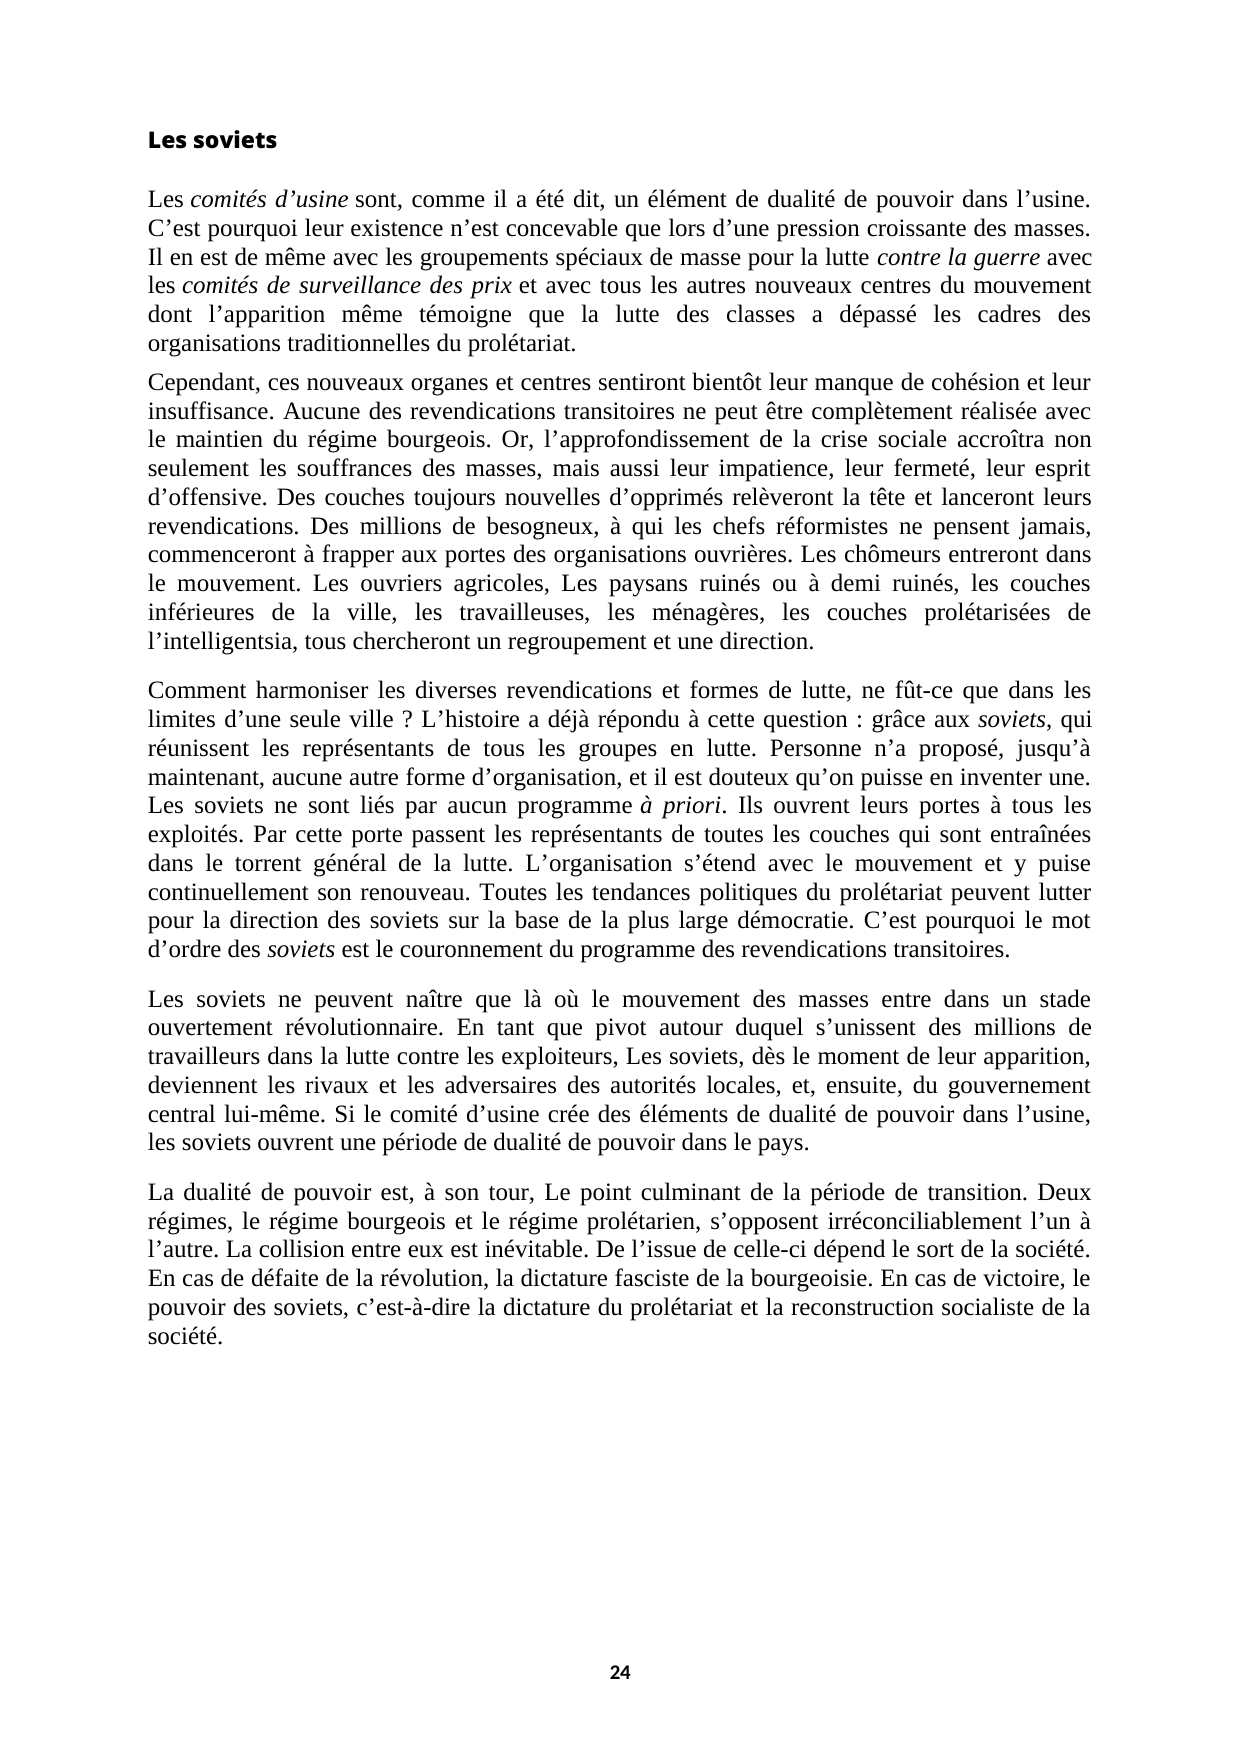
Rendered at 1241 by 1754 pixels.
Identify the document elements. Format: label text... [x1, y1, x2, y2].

text Cependant, ces nouveaux organes et centres sentiront bientôt leur manque de cohésion et leur insuffisance. Aucune des revendications transitoires ne peut être complètement réalisée avec le maintien du régime bourgeois. Or, l’approfondissement de la crise sociale accroîtra non seulement les souffrances des masses, mais aussi leur impatience, leur fermeté, leur esprit d’offensive. Des couches toujours nouvelles d’opprimés relèveront la tête et lanceront leurs revendications. Des millions de besogneux, à qui les chefs réformistes ne pensent jamais, commenceront à frapper aux portes des organisations ouvrières. Les chômeurs entreront dans le mouvement. Les ouvriers agricoles, Les paysans ruinés ou à demi ruinés, les couches inférieures de la ville, les travailleuses, les ménagères, les couches prolétarisées de l’intelligentsia, tous chercheront un regroupement et une direction. [148, 367, 1092, 654]
subtitle Les soviets [148, 124, 1092, 155]
text La dualité de pouvoir est, à son tour, Le point culminant de la période de transition. Deux régimes, le régime bourgeois et le régime prolétarien, s’opposent irréconciliablement l’un à l’autre. La collision entre eux est inévitable. De l’issue de celle-ci dépend le sort de la société. En cas de défaite de la révolution, la dictature fasciste de la bourgeoisie. En cas de victoire, le pouvoir des soviets, c’est-à-dire la dictature du prolétariat et la reconstruction socialiste de la société. [148, 1177, 1092, 1349]
text Comment harmoniser les diverses revendications et formes de lutte, ne fût-ce que dans les limites d’une seule ville ? L’histoire a déjà répondu à cette question : grâce aux soviets, qui réunissent les représentants de tous les groupes en lutte. Personne n’a proposé, jusqu’à maintenant, aucune autre forme d’organisation, et il est douteux qu’on puisse en inventer une. Les soviets ne sont liés par aucun programme à priori. Ils ouvrent leurs portes à tous les exploités. Par cette porte passent les représentants de toutes les couches qui sont entraînées dans le torrent général de la lutte. L’organisation s’étend avec le mouvement et y puise continuellement son renouveau. Toutes les tendances politiques du prolétariat peuvent lutter pour la direction des soviets sur la base de la plus large démocratie. C’est pourquoi le mot d’ordre des soviets est le couronnement du programme des revendications transitoires. [148, 675, 1092, 963]
text Les soviets ne peuvent naître que là où le mouvement des masses entre dans un stade ouvertement révolutionnaire. En tant que pivot autour duquel s’unissent des millions de travailleurs dans la lutte contre les exploiteurs, Les soviets, dès le moment de leur apparition, deviennent les rivaux et les adversaires des autorités locales, et, ensuite, du gouvernement central lui-même. Si le comité d’usine crée des éléments de dualité de pouvoir dans l’usine, les soviets ouvrent une période de dualité de pouvoir dans le pays. [148, 984, 1092, 1156]
text Les comités d’usine sont, comme il a été dit, un élément de dualité de pouvoir dans l’usine. C’est pourquoi leur existence n’est concevable que lors d’une pression croissante des masses. Il en est de même avec les groupements spéciaux de masse pour la lutte contre la guerre avec les comités de surveillance des prix et avec tous les autres nouveaux centres du mouvement dont l’apparition même témoigne que la lutte des classes a dépassé les cadres des organisations traditionnelles du prolétariat. [148, 184, 1092, 357]
